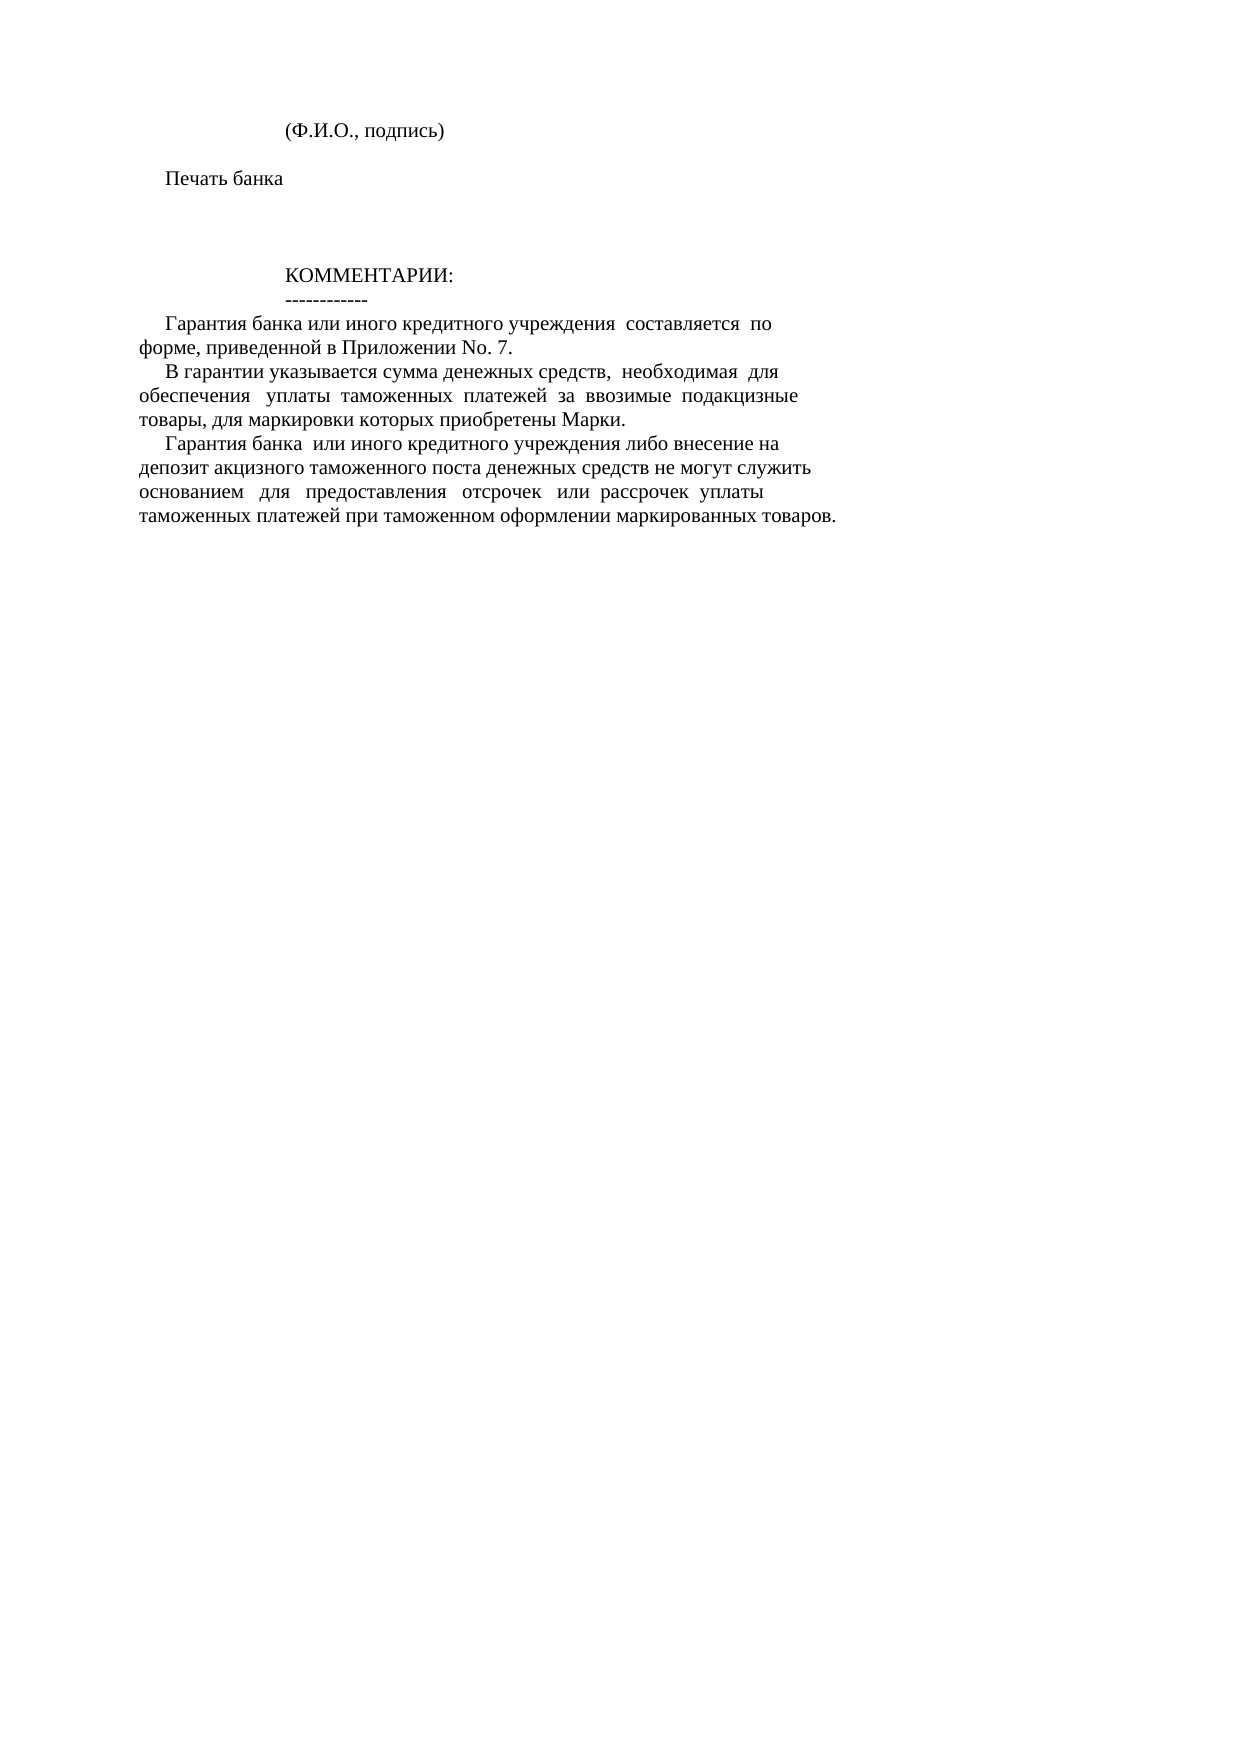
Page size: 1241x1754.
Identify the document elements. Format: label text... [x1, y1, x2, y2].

text таможенных платежей при таможенном оформлении маркированных товаров. [118, 503, 1122, 527]
text депозит акцизного таможенного поста денежных средств не могут служить [118, 455, 1122, 479]
text КОММЕНТАРИИ: [118, 262, 1122, 287]
text (Ф.И.О., подпись) [118, 118, 1122, 142]
text форме, приведенной в Приложении Nо. 7. [118, 335, 1122, 359]
text обеспечения уплаты таможенных платежей за ввозимые подакцизные [118, 383, 1122, 407]
text ------------ [118, 287, 1122, 311]
text Гарантия банка или иного кредитного учреждения составляется по [118, 311, 1122, 335]
text товары, для маркировки которых приобретены Марки. [118, 407, 1122, 431]
text основанием для предоставления отсрочек или рассрочек уплаты [118, 479, 1122, 503]
text Гарантия банка или иного кредитного учреждения либо внесение на [118, 431, 1122, 455]
text В гарантии указывается сумма денежных средств, необходимая для [118, 359, 1122, 383]
text Печать банка [118, 166, 1122, 190]
